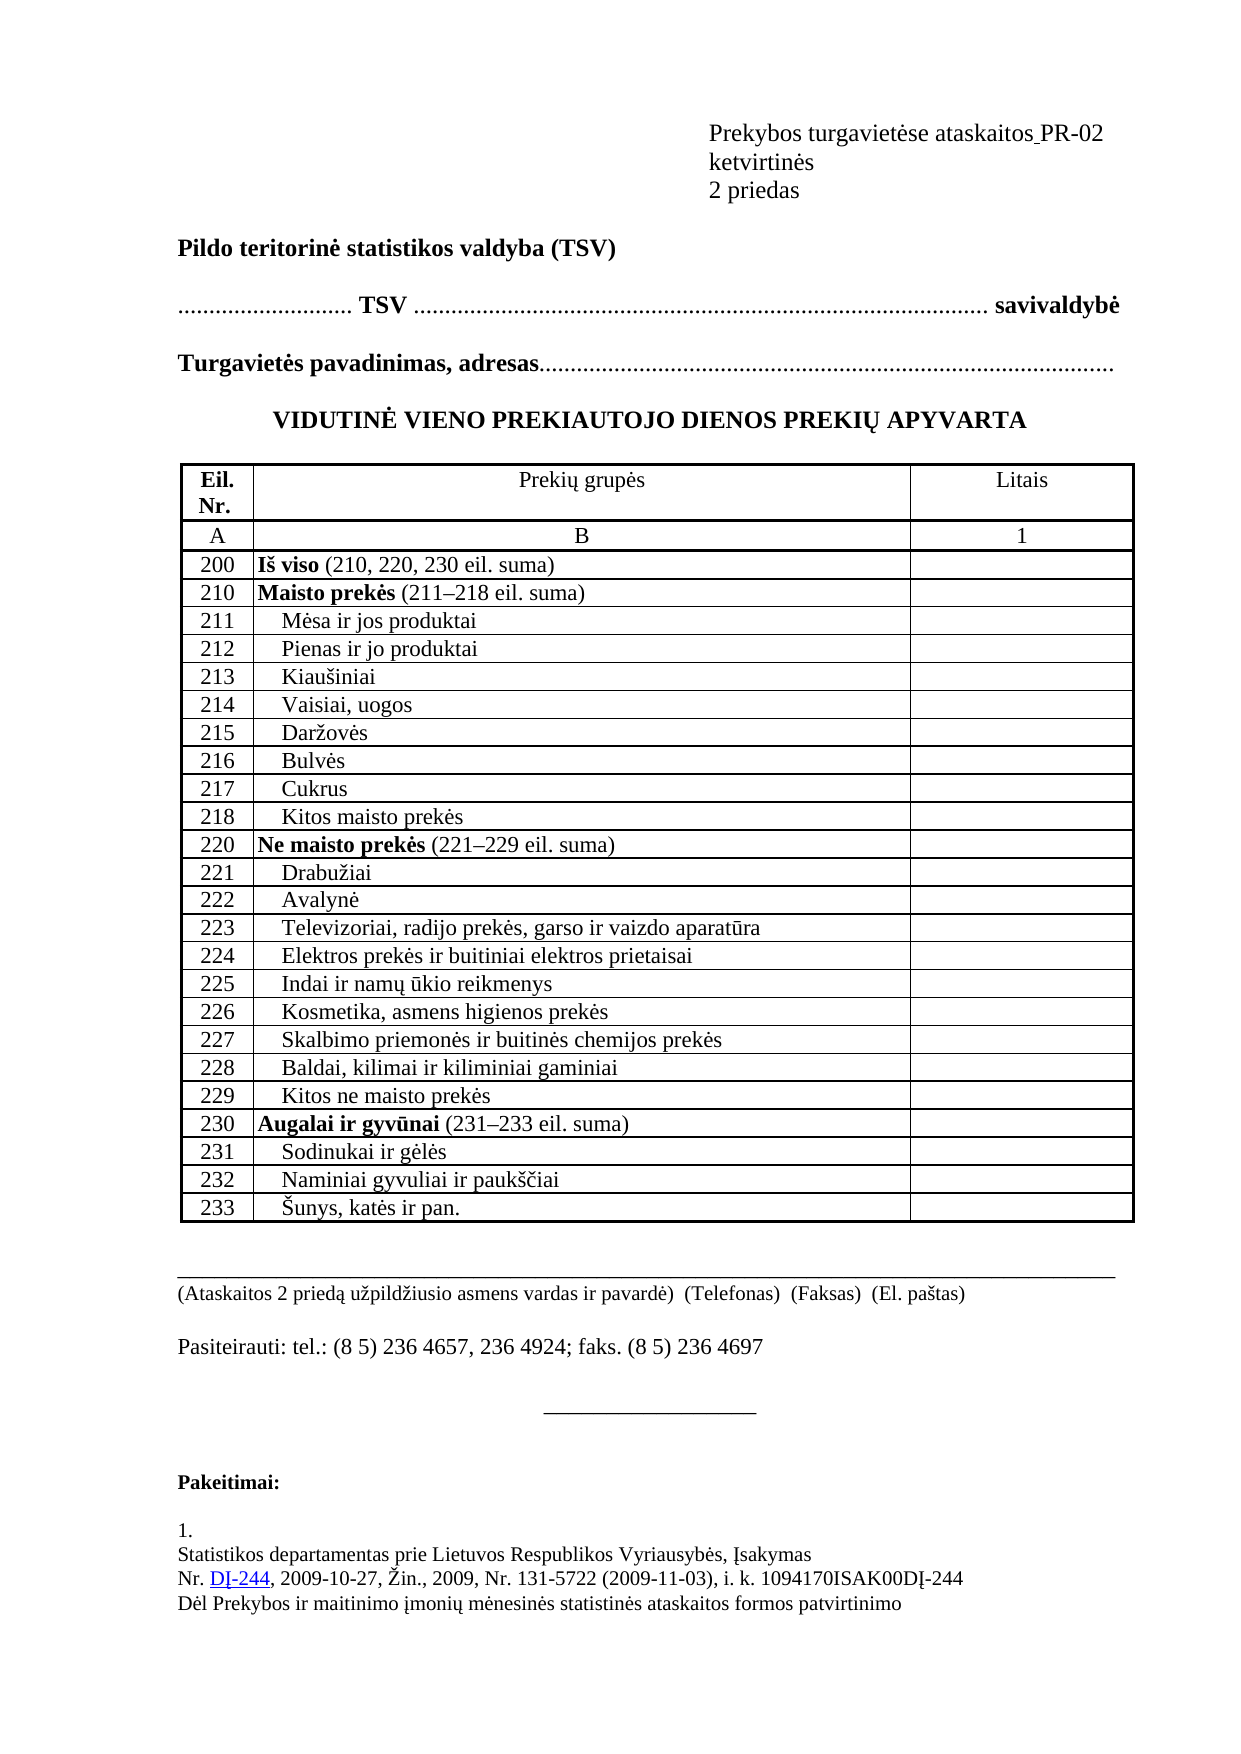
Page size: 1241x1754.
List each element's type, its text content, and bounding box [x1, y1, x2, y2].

table_cell A [249, 522, 253, 548]
table_cell 223 [249, 915, 253, 941]
table_cell 226 [249, 998, 253, 1024]
text Dėl Prekybos ir maitinimo įmonių mėnesinės statistinės ataskaitos formos patvirtinimo [177, 1590, 1122, 1614]
table_cell Naminiai gyvuliai ir paukščiai [254, 1166, 281, 1192]
table_cell 224 [249, 942, 253, 969]
table_cell Indai ir namų ūkio reikmenys [254, 970, 281, 997]
table_cell 220 [249, 831, 253, 857]
text 2 priedas [177, 176, 1122, 204]
table_cell 225 [249, 970, 253, 997]
table_cell 222 [249, 887, 253, 913]
text Pasiteirauti: tel.: (8 5) 236 4657, 236 4924; faks. (8 5) 236 4697 [177, 1333, 1122, 1360]
table_header Prekių grupės [254, 466, 910, 519]
table_cell 229 [249, 1082, 253, 1108]
table_cell 215 [249, 719, 253, 745]
table_cell 217 [249, 775, 253, 801]
text ............................ TSV savivaldybė [177, 291, 1122, 319]
text ketvirtinės [177, 147, 1122, 176]
table_cell 216 [249, 747, 253, 773]
text (Ataskaitos 2 priedą užpildžiusio asmens vardas ir pavardė) (Telefonas) (Faksas) (El. paštas) [177, 1281, 1122, 1305]
table_cell Kitos ne maisto prekės [254, 1082, 281, 1108]
text Prekybos turgavietėse ataskaitos PR-02 [177, 118, 1122, 147]
table_cell Šunys, katės ir pan. [254, 1194, 281, 1220]
text Turgavietės pavadinimas, adresas [177, 348, 1122, 377]
table_cell 212 [249, 635, 253, 662]
table_cell Kitos maisto prekės [254, 803, 281, 829]
table_cell Sodinukai ir gėlės [254, 1138, 281, 1164]
table_cell Bulvės [254, 747, 281, 773]
table_cell Kiaušiniai [254, 663, 281, 689]
table_cell 227 [249, 1026, 253, 1052]
table_cell 213 [249, 663, 253, 689]
table_cell 210 [249, 580, 253, 606]
table_cell Drabužiai [254, 859, 281, 885]
table_cell Kosmetika, asmens higienos prekės [254, 998, 281, 1024]
text Statistikos departamentas prie Lietuvos Respublikos Vyriausybės, Įsakymas [177, 1542, 1122, 1566]
table_cell Avalynė [254, 887, 281, 913]
text Pakeitimai: [177, 1470, 1122, 1494]
table_cell Vaisiai, uogos [254, 691, 281, 717]
table_cell 228 [249, 1054, 253, 1080]
table_header Litais [911, 466, 1132, 519]
table_cell 230 [249, 1110, 253, 1136]
text Pildo teritorinė statistikos valdyba (TSV) [177, 233, 1122, 262]
text _________________ [177, 1388, 1122, 1417]
text Nr. DĮ-244, 2009-10-27, Žin., 2009, Nr. 131-5722 (2009-11-03), i. k. 1094170ISAK00DĮ-244 [177, 1566, 1122, 1590]
table_cell 232 [249, 1166, 253, 1192]
table_cell Daržovės [254, 719, 281, 745]
table_cell 231 [249, 1138, 253, 1164]
table_cell 214 [249, 691, 253, 717]
table_cell 200 [249, 552, 253, 578]
text _ [177, 1252, 1122, 1281]
text VIDUTINĖ VIENO PREKIAUTOJO DIENOS PREKIŲ APYVARTA [177, 406, 1122, 434]
text 1. [177, 1518, 1122, 1542]
table_cell B [906, 522, 910, 548]
table_cell Pienas ir jo produktai [254, 635, 281, 662]
table_header Eil. Nr. [249, 466, 253, 519]
table_cell 211 [249, 607, 253, 634]
table_cell Cukrus [254, 775, 281, 801]
table_cell 233 [249, 1194, 253, 1220]
table_cell Mėsa ir jos produktai [254, 607, 281, 634]
table_cell 218 [249, 803, 253, 829]
table_cell 221 [249, 859, 253, 885]
